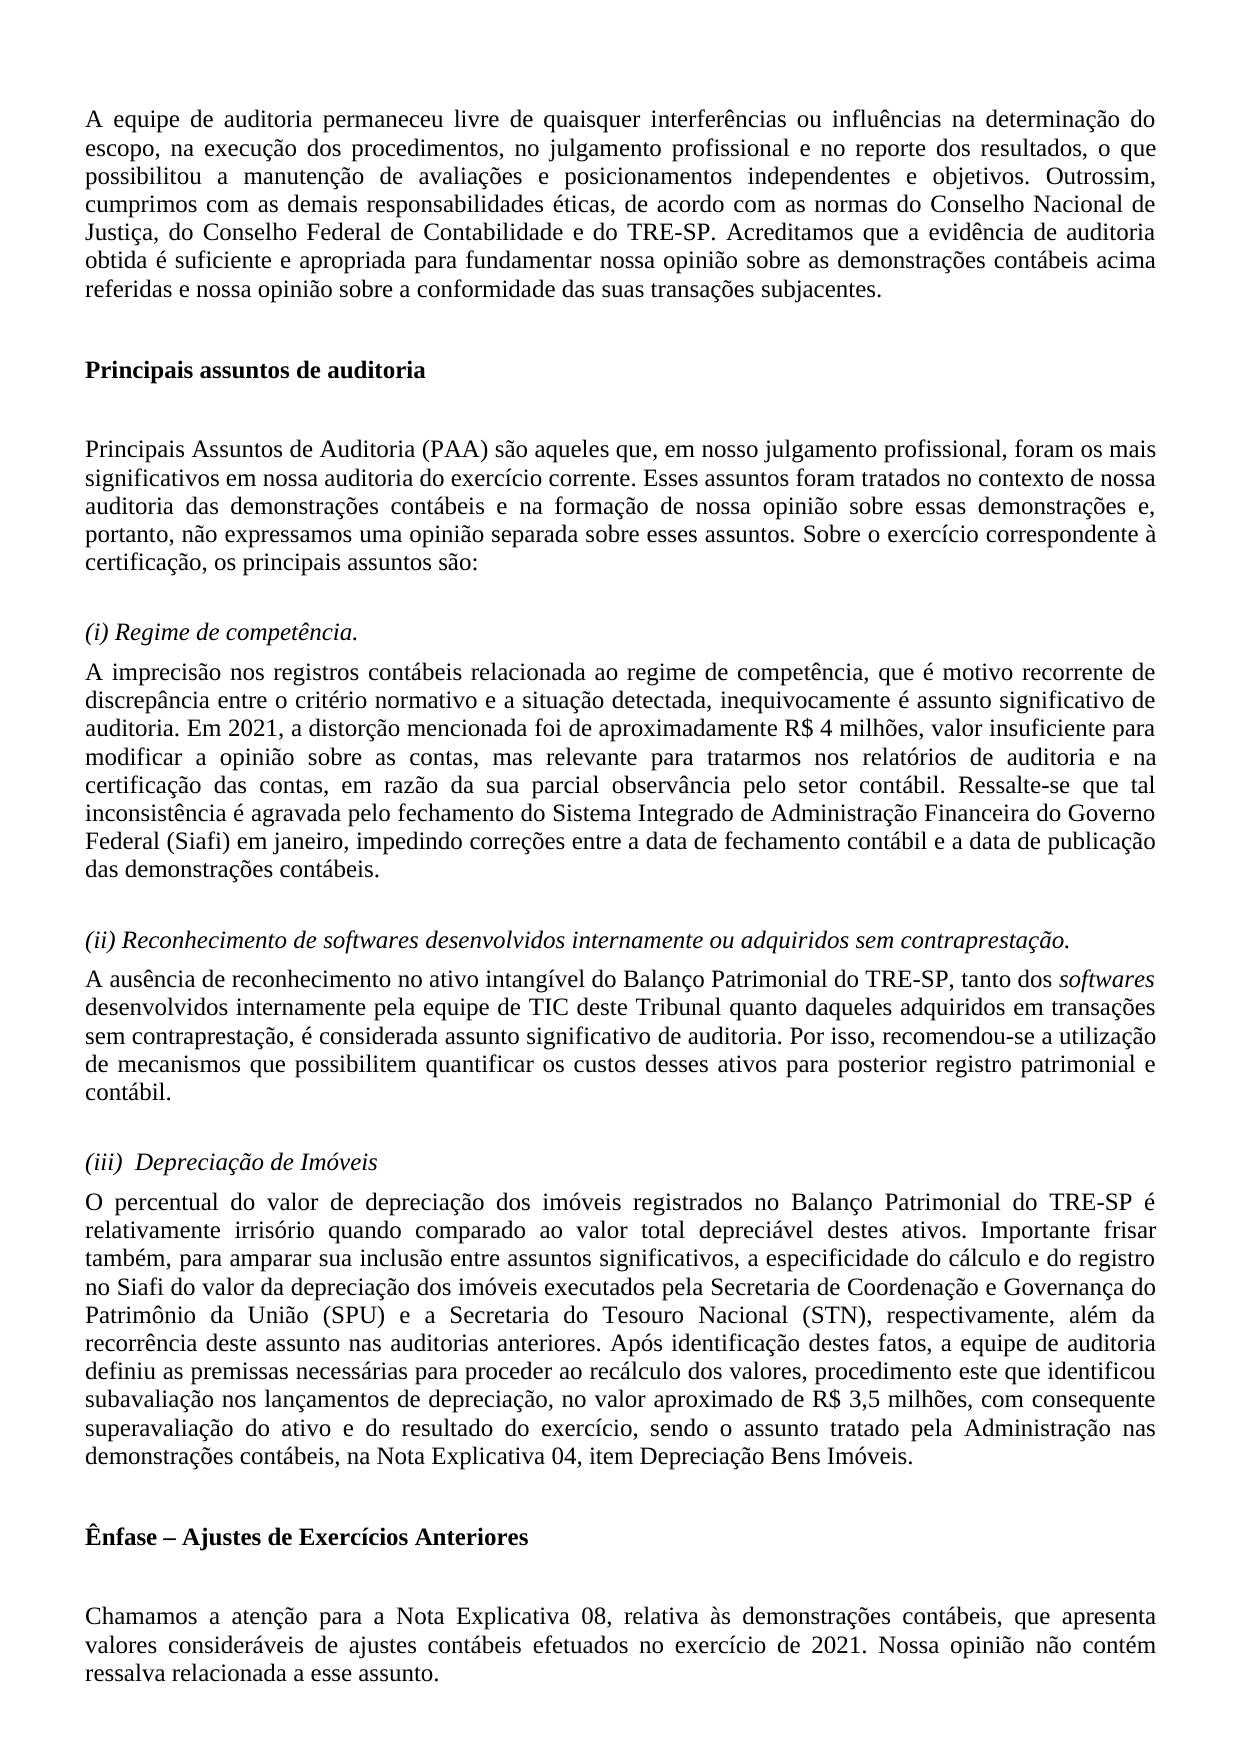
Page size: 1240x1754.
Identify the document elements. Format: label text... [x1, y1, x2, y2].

text A equipe de auditoria permaneceu livre de quaisquer interferências ou influências na determinação do escopo, na execução dos procedimentos, no julgamento profissional e no reporte dos resultados, o que possibilitou a manutenção de avaliações e posicionamentos independentes e objetivos. Outrossim, cumprimos com as demais responsabilidades éticas, de acordo com as normas do Conselho Nacional de Justiça, do Conselho Federal de Contabilidade e do TRE-SP. Acreditamos que a evidência de auditoria obtida é suficiente e apropriada para fundamentar nossa opinião sobre as demonstrações contábeis acima referidas e nossa opinião sobre a conformidade das suas transações subjacentes. [85, 105, 1157, 303]
text A imprecisão nos registros contábeis relacionada ao regime de competência, que é motivo recorrente de discrepância entre o critério normativo e a situação detectada, inequivocamente é assunto significativo de auditoria. Em 2021, a distorção mencionada foi de aproximadamente R$ 4 milhões, valor insuficiente para modificar a opinião sobre as contas, mas relevante para tratarmos nos relatórios de auditoria e na certificação das contas, em razão da sua parcial observância pelo setor contábil. Ressalte-se que tal inconsistência é agravada pelo fechamento do Sistema Integrado de Administração Financeira do Governo Federal (Siafi) em janeiro, impedindo correções entre a data de fechamento contábil e a data de publicação das demonstrações contábeis. [85, 658, 1157, 883]
text A ausência de reconhecimento no ativo intangível do Balanço Patrimonial do TRE-SP, tanto dos softwares desenvolvidos internamente pela equipe de TIC deste Tribunal quanto daqueles adquiridos em transações sem contraprestação, é considerada assunto significativo de auditoria. Por isso, recomendou-se a utilização de mecanismos que possibilitem quantificar os custos desses ativos para posterior registro patrimonial e contábil. [85, 965, 1157, 1106]
text O percentual do valor de depreciação dos imóveis registrados no Balanço Patrimonial do TRE-SP é relativamente irrisório quando comparado ao valor total depreciável destes ativos. Importante frisar também, para amparar sua inclusão entre assuntos significativos, a especificidade do cálculo e do registro no Siafi do valor da depreciação dos imóveis executados pela Secretaria de Coordenação e Governança do Patrimônio da União (SPU) e a Secretaria do Tesouro Nacional (STN), respectivamente, além da recorrência deste assunto nas auditorias anteriores. Após identificação destes fatos, a equipe de auditoria definiu as premissas necessárias para proceder ao recálculo dos valores, procedimento este que identificou subavaliação nos lançamentos de depreciação, no valor aproximado de R$ 3,5 milhões, com consequente superavaliação do ativo e do resultado do exercício, sendo o assunto tratado pela Administração nas demonstrações contábeis, na Nota Explicativa 04, item Depreciação Bens Imóveis. [85, 1187, 1157, 1470]
text Chamamos a atenção para a Nota Explicativa 08, relativa às demonstrações contábeis, que apresenta valores consideráveis de ajustes contábeis efetuados no exercício de 2021. Nossa opinião não contém ressalva relacionada a esse assunto. [85, 1602, 1157, 1687]
text (i) Regime de competência. [85, 617, 1166, 646]
subtitle Principais assuntos de auditoria [85, 355, 1166, 383]
text (ii) Reconhecimento de softwares desenvolvidos internamente ou adquiridos sem contraprestação. [85, 925, 1166, 953]
text (iii) Depreciação de Imóveis [85, 1147, 1166, 1176]
text Principais Assuntos de Auditoria (PAA) são aqueles que, em nosso julgamento profissional, foram os mais significativos em nossa auditoria do exercício corrente. Esses assuntos foram tratados no contexto de nossa auditoria das demonstrações contábeis e na formação de nossa opinião sobre essas demonstrações e, portanto, não expressamos uma opinião separada sobre esses assuntos. Sobre o exercício correspondente à certificação, os principais assuntos são: [85, 435, 1157, 576]
subtitle Ênfase – Ajustes de Exercícios Anteriores [85, 1522, 1166, 1551]
